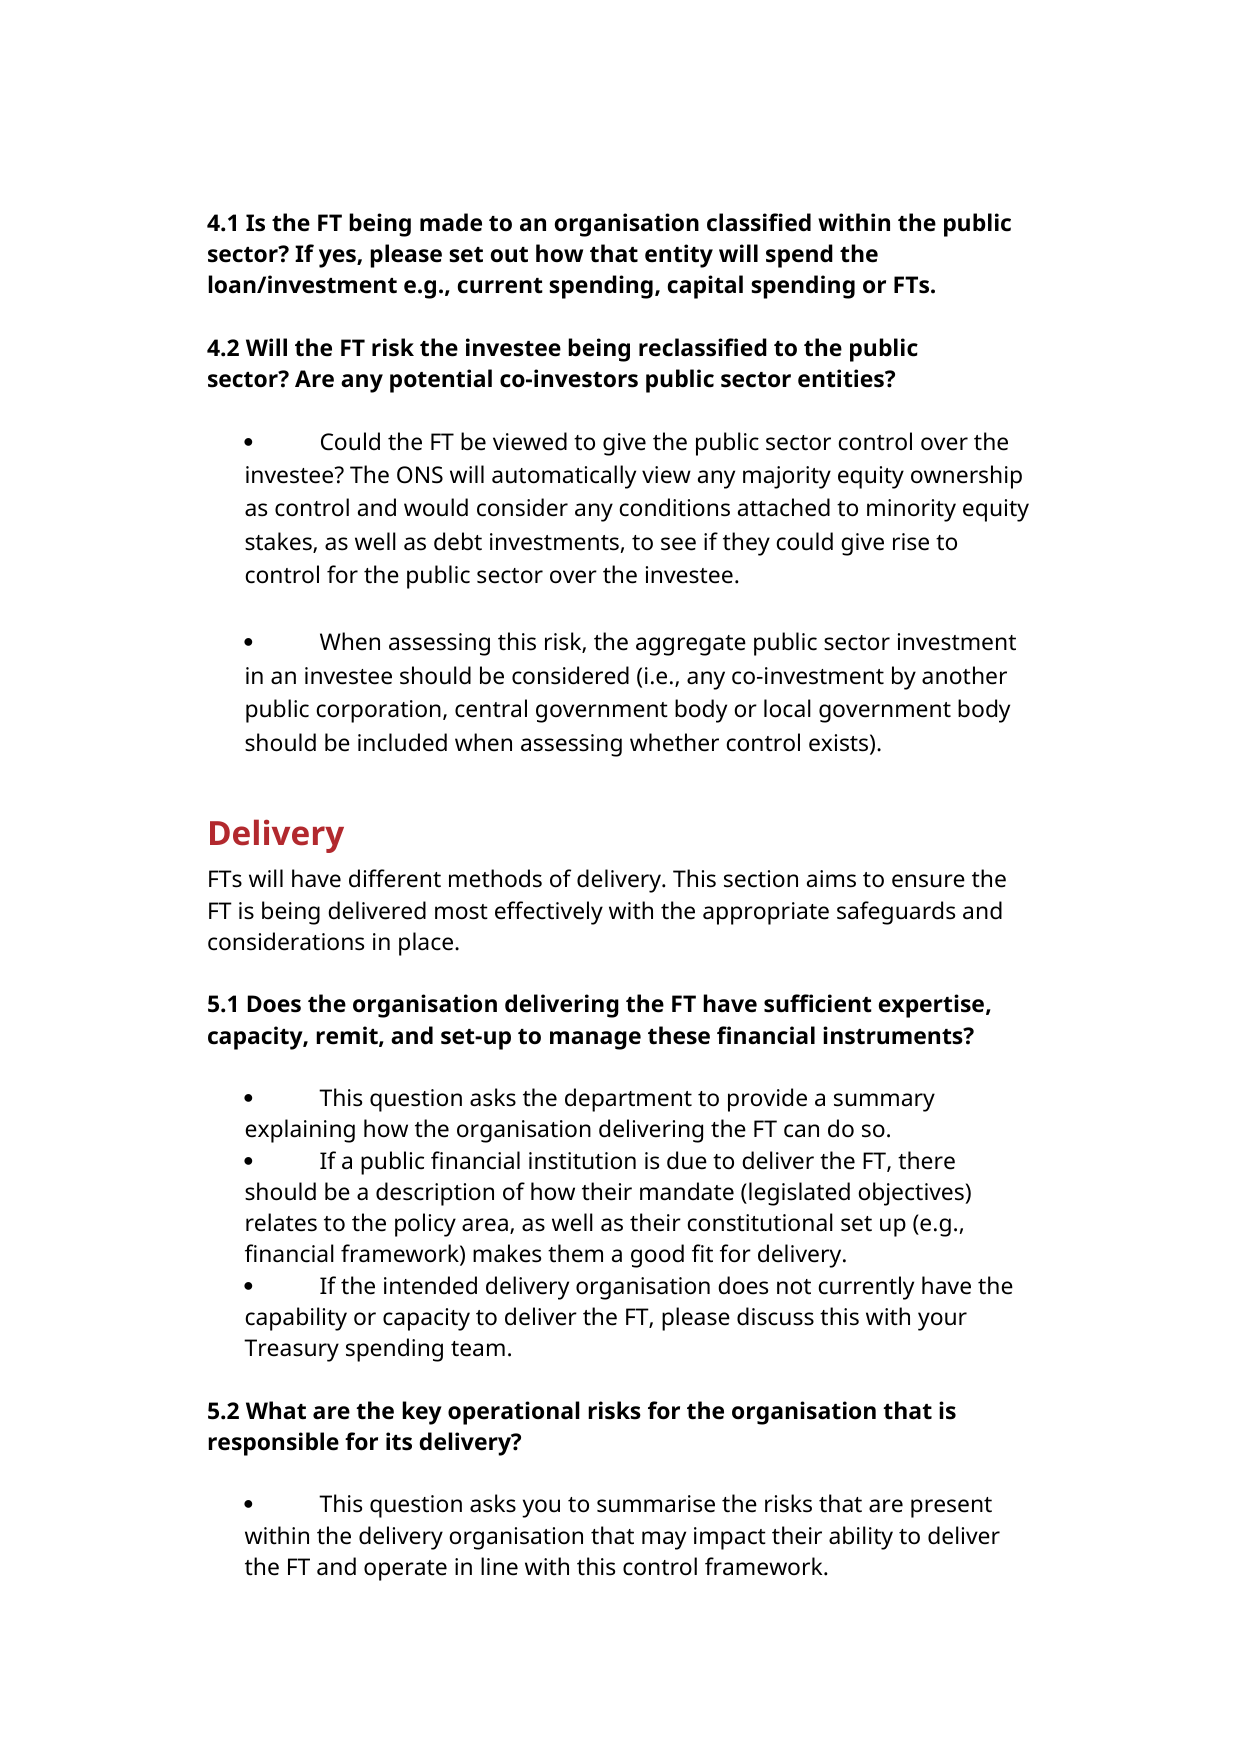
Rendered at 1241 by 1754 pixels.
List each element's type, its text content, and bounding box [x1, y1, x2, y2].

list This question asks the department to provide a summary explaining how the organisation delivering the FT can do so. [244, 1082, 1033, 1145]
list When assessing this risk, the aggregate public sector investment in an investee should be considered (i.e., any co-investment by another public corporation, central government body or local government body should be included when assessing whether control exists). [244, 626, 1033, 758]
text 4.2 Will the FT risk the investee being reclassified to the public sector? Are any potential co-investors public sector entities? [207, 332, 1033, 426]
subtitle Delivery [207, 822, 1033, 852]
text 5.1 Does the organisation delivering the FT have sufficient expertise, capacity, remit, and set-up to manage these financial instruments? [207, 988, 1033, 1051]
list If a public financial institution is due to deliver the FT, there should be a description of how their mandate (legislated objectives) relates to the policy area, as well as their constitutional set up (e.g., financial framework) makes them a good fit for delivery. [244, 1145, 1033, 1270]
list This question asks you to summarise the risks that are present within the delivery organisation that may impact their ability to deliver the FT and operate in line with this control framework. [244, 1488, 1033, 1582]
text FTs will have different methods of delivery. This section aims to ensure the FT is being delivered most effectively with the appropriate safeguards and considerations in place. [207, 863, 1033, 957]
text 5.2 What are the key operational risks for the organisation that is responsible for its delivery? [207, 1395, 1033, 1457]
text 4.1 Is the FT being made to an organisation classified within the public sector? If yes, please set out how that entity will spend the loan/investment e.g., current spending, capital spending or FTs. [207, 207, 1033, 301]
list Could the FT be viewed to give the public sector control over the investee? The ONS will automatically view any majority equity ownership as control and would consider any conditions attached to minority equity stakes, as well as debt investments, to see if they could give rise to control for the public sector over the investee. [244, 426, 1033, 624]
list If the intended delivery organisation does not currently have the capability or capacity to deliver the FT, please discuss this with your Treasury spending team. [244, 1270, 1033, 1363]
